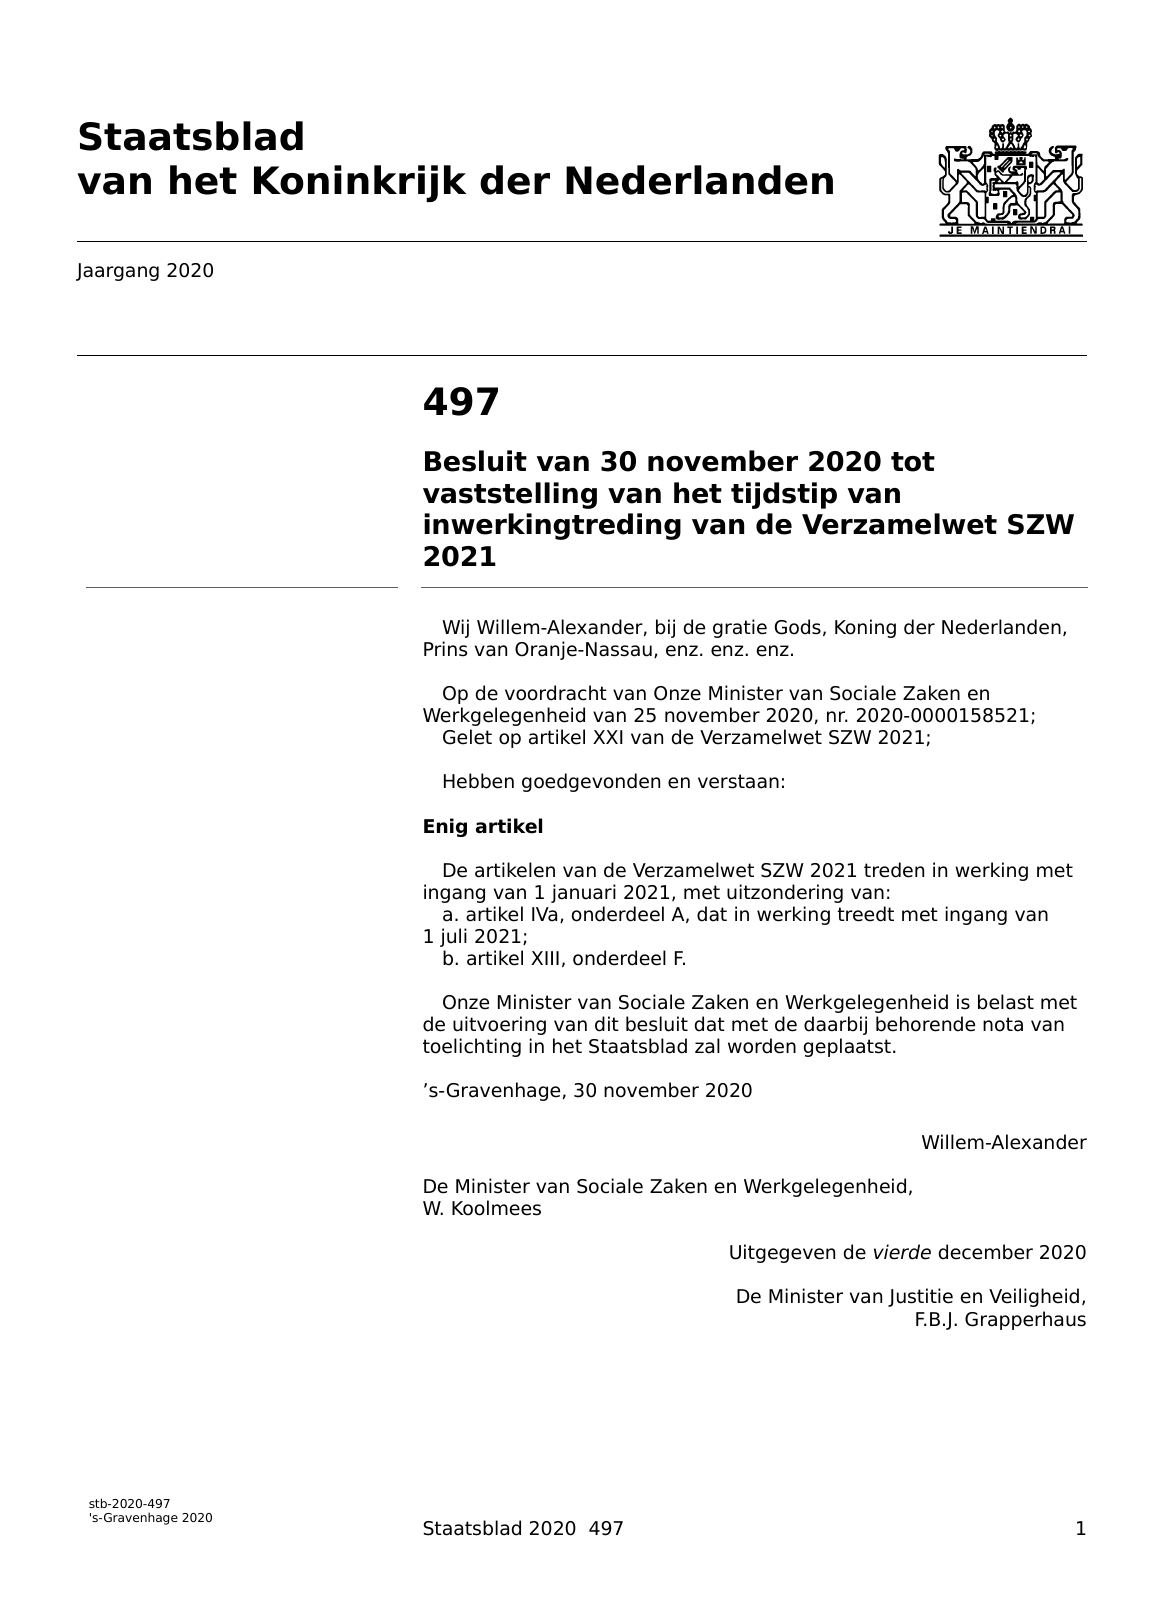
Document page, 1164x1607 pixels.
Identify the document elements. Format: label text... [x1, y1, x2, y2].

text De Minister van Justitie en Veiligheid, F.B.J. Grapperhaus [422, 1286, 1087, 1330]
text Onze Minister van Sociale Zaken en Werkgelegenheid is belast met de uitvoering van dit besluit dat met de daarbij behorende nota van toelichting in het Staatsblad zal worden geplaatst. [422, 992, 1087, 1058]
text 's-Gravenhage 2020 [88, 1511, 323, 1525]
text Gelet op artikel XXI van de Verzamelwet SZW 2021; [422, 727, 1087, 749]
text Besluit van 30 november 2020 tot vaststelling van het tijdstip van inwerkingtreding van de Verzamelwet SZW 2021 [422, 447, 1087, 573]
table_header [886, 100, 1087, 241]
text ’s-Gravenhage, 30 november 2020 [422, 1080, 1087, 1102]
picture [936, 115, 1087, 240]
text b. artikel XIII, onderdeel F. [422, 948, 1087, 970]
text De artikelen van de Verzamelwet SZW 2021 treden in werking met ingang van 1 januari 2021, met uitzondering van: [422, 860, 1087, 904]
text Willem-Alexander [422, 1132, 1087, 1154]
text stb-2020-497 [88, 1497, 323, 1511]
text Uitgegeven de vierde december 2020 [422, 1242, 1087, 1264]
table_cell Jaargang 2020 [77, 242, 1087, 355]
text Hebben goedgevonden en verstaan: [422, 771, 1087, 793]
table_header Staatsblad van het Koninkrijk der Nederlanden [77, 100, 886, 241]
text Wij Willem-Alexander, bij de gratie Gods, Koning der Nederlanden, Prins van Oranje-Nassau, enz. enz. enz. [422, 617, 1087, 661]
subtitle Enig artikel [422, 816, 1087, 838]
text De Minister van Sociale Zaken en Werkgelegenheid, W. Koolmees [422, 1176, 1087, 1220]
subtitle 497 [422, 381, 1087, 424]
text Op de voordracht van Onze Minister van Sociale Zaken en Werkgelegenheid van 25 november 2020, nr. 2020-0000158521; [422, 683, 1087, 727]
text a. artikel IVa, onderdeel A, dat in werking treedt met ingang van 1 juli 2021; [422, 904, 1087, 948]
